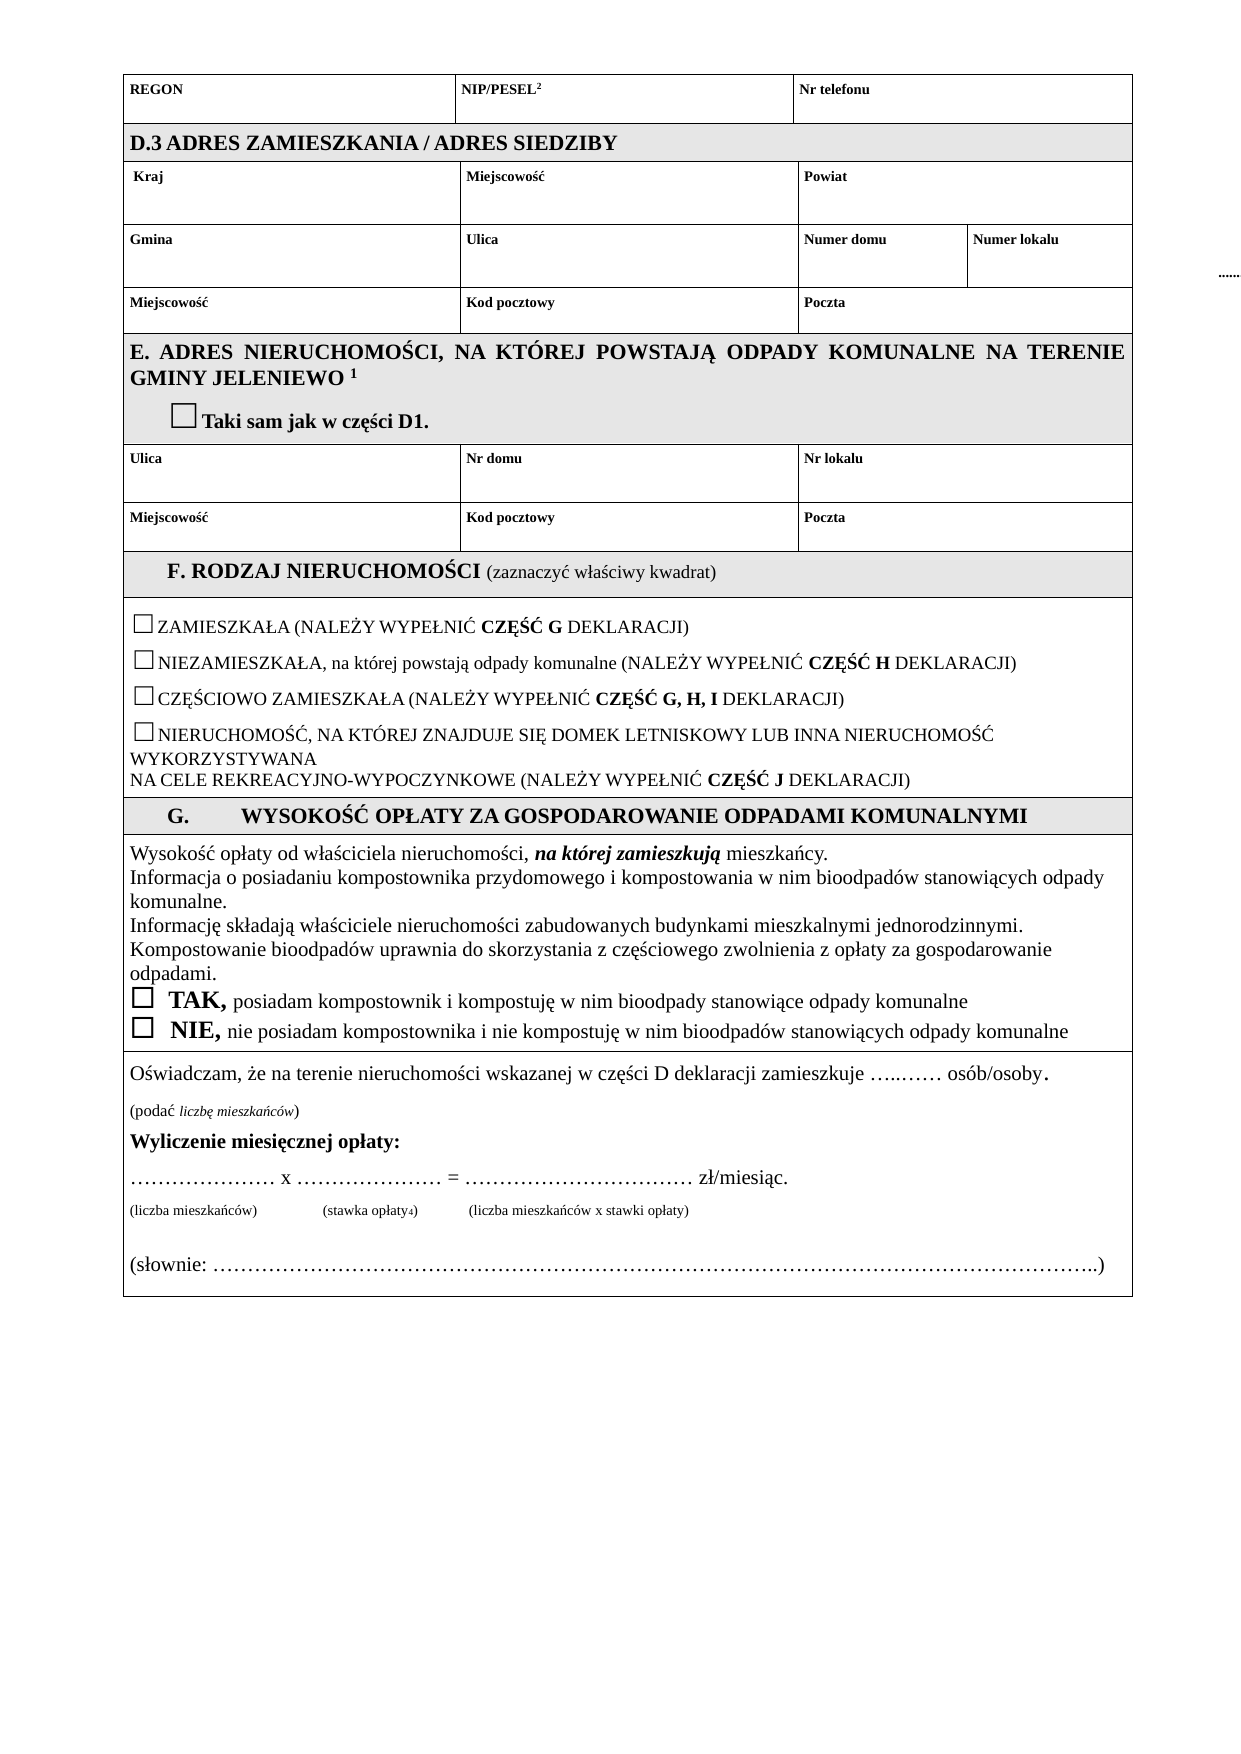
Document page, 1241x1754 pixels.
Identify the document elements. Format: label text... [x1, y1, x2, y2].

table_cell E. ADRES NIERUCHOMOŚCI, NA KTÓREJ POWSTAJĄ ODPADY KOMUNALNE NA TERENIE GMINY JELENIEWO 1 □ Taki sam jak w części D1. [124, 334, 1132, 443]
table_cell Nr domu [461, 445, 798, 502]
table_cell Ulica [124, 445, 460, 502]
table_cell [1133, 333, 1240, 443]
table_cell Wysokość opłaty od właściciela nieruchomości, na której zamieszkują mieszkańcy. Informacja o posiadaniu kompostownika przydomowego i kompostowania w nim bioodpadów stanowiących odpady komunalne. Informację składają właściciele nieruchomości zabudowanych budynkami mieszkalnymi jednorodzinnymi. Kompostowanie bioodpadów uprawnia do skorzystania z częściowego zwolnienia z opłaty za gospodarowanie odpadami. TAK, posiadam kompostownik i kompostuję w nim bioodpady stanowiące odpady komunalne NIE, nie posiadam kompostownika i nie kompostuję w nim bioodpadów stanowiących odpady komunalne [124, 835, 1132, 1051]
table_cell Miejscowość [124, 288, 460, 333]
table_cell .............................................. [1133, 224, 1240, 287]
table_cell Poczta [799, 503, 1132, 551]
table_cell F. RODZAJ NIERUCHOMOŚCI (zaznaczyć właściwy kwadrat) [124, 552, 1132, 597]
table_cell NIP/PESEL2 [456, 75, 793, 123]
table_cell Miejscowość [124, 503, 460, 551]
table_cell D.3 ADRES ZAMIESZKANIA / ADRES SIEDZIBY [124, 124, 1132, 161]
table_cell Kod pocztowy [461, 288, 798, 333]
table_cell [1133, 1051, 1240, 1296]
table_cell Nr telefonu [794, 75, 1132, 123]
table_cell Oświadczam, że na terenie nieruchomości wskazanej w części D deklaracji zamieszkuje …..…… osób/osoby. (podać liczbę mieszkańców) Wyliczenie miesięcznej opłaty: ………………… x ………………… = …………………………… zł/miesiąc. (liczba mieszkańców) (stawka opłaty4) (liczba mieszkańców x stawki opłaty) (słownie: ………………………………………………………………………………………………………………..) [124, 1052, 1132, 1296]
table_cell REGON [124, 75, 455, 123]
table_cell Powiat [799, 162, 1132, 224]
table_cell [1133, 123, 1240, 161]
table_cell [1133, 74, 1240, 123]
table_cell □ ZAMIESZKAŁA (NALEŻY WYPEŁNIĆ CZĘŚĆ G DEKLARACJI) □ NIEZAMIESZKAŁA, na której powstają odpady komunalne (NALEŻY WYPEŁNIĆ CZĘŚĆ H DEKLARACJI) □ CZĘŚCIOWO ZAMIESZKAŁA (NALEŻY WYPEŁNIĆ CZĘŚĆ G, H, I DEKLARACJI) □ NIERUCHOMOŚĆ, NA KTÓREJ ZNAJDUJE SIĘ DOMEK LETNISKOWY LUB INNA NIERUCHOMOŚĆ WYKORZYSTYWANA NA CELE REKREACYJNO-WYPOCZYNKOWE (NALEŻY WYPEŁNIĆ CZĘŚĆ J DEKLARACJI) [124, 598, 1132, 797]
table_cell Ulica [461, 225, 798, 287]
table_cell Nr lokalu [799, 445, 1132, 502]
table_cell [1133, 444, 1240, 502]
table_cell [1133, 834, 1240, 1051]
table_cell WYSOKOŚĆ OPŁATY ZA GOSPODAROWANIE ODPADAMI KOMUNALNYMI [124, 798, 1132, 834]
table_cell [1133, 502, 1240, 551]
table_cell Numer lokalu [968, 225, 1132, 287]
table_cell [1133, 797, 1240, 834]
table_cell Gmina [124, 225, 460, 287]
table_cell Kraj [124, 162, 460, 224]
table_cell Numer domu [799, 225, 967, 287]
table_cell Miejscowość [461, 162, 798, 224]
table_cell Kod pocztowy [461, 503, 798, 551]
table_cell .............................. [1133, 161, 1240, 224]
table_cell Poczta [799, 288, 1132, 333]
table_cell [1133, 597, 1240, 797]
table_cell [1133, 551, 1240, 597]
table_cell [1133, 287, 1240, 333]
